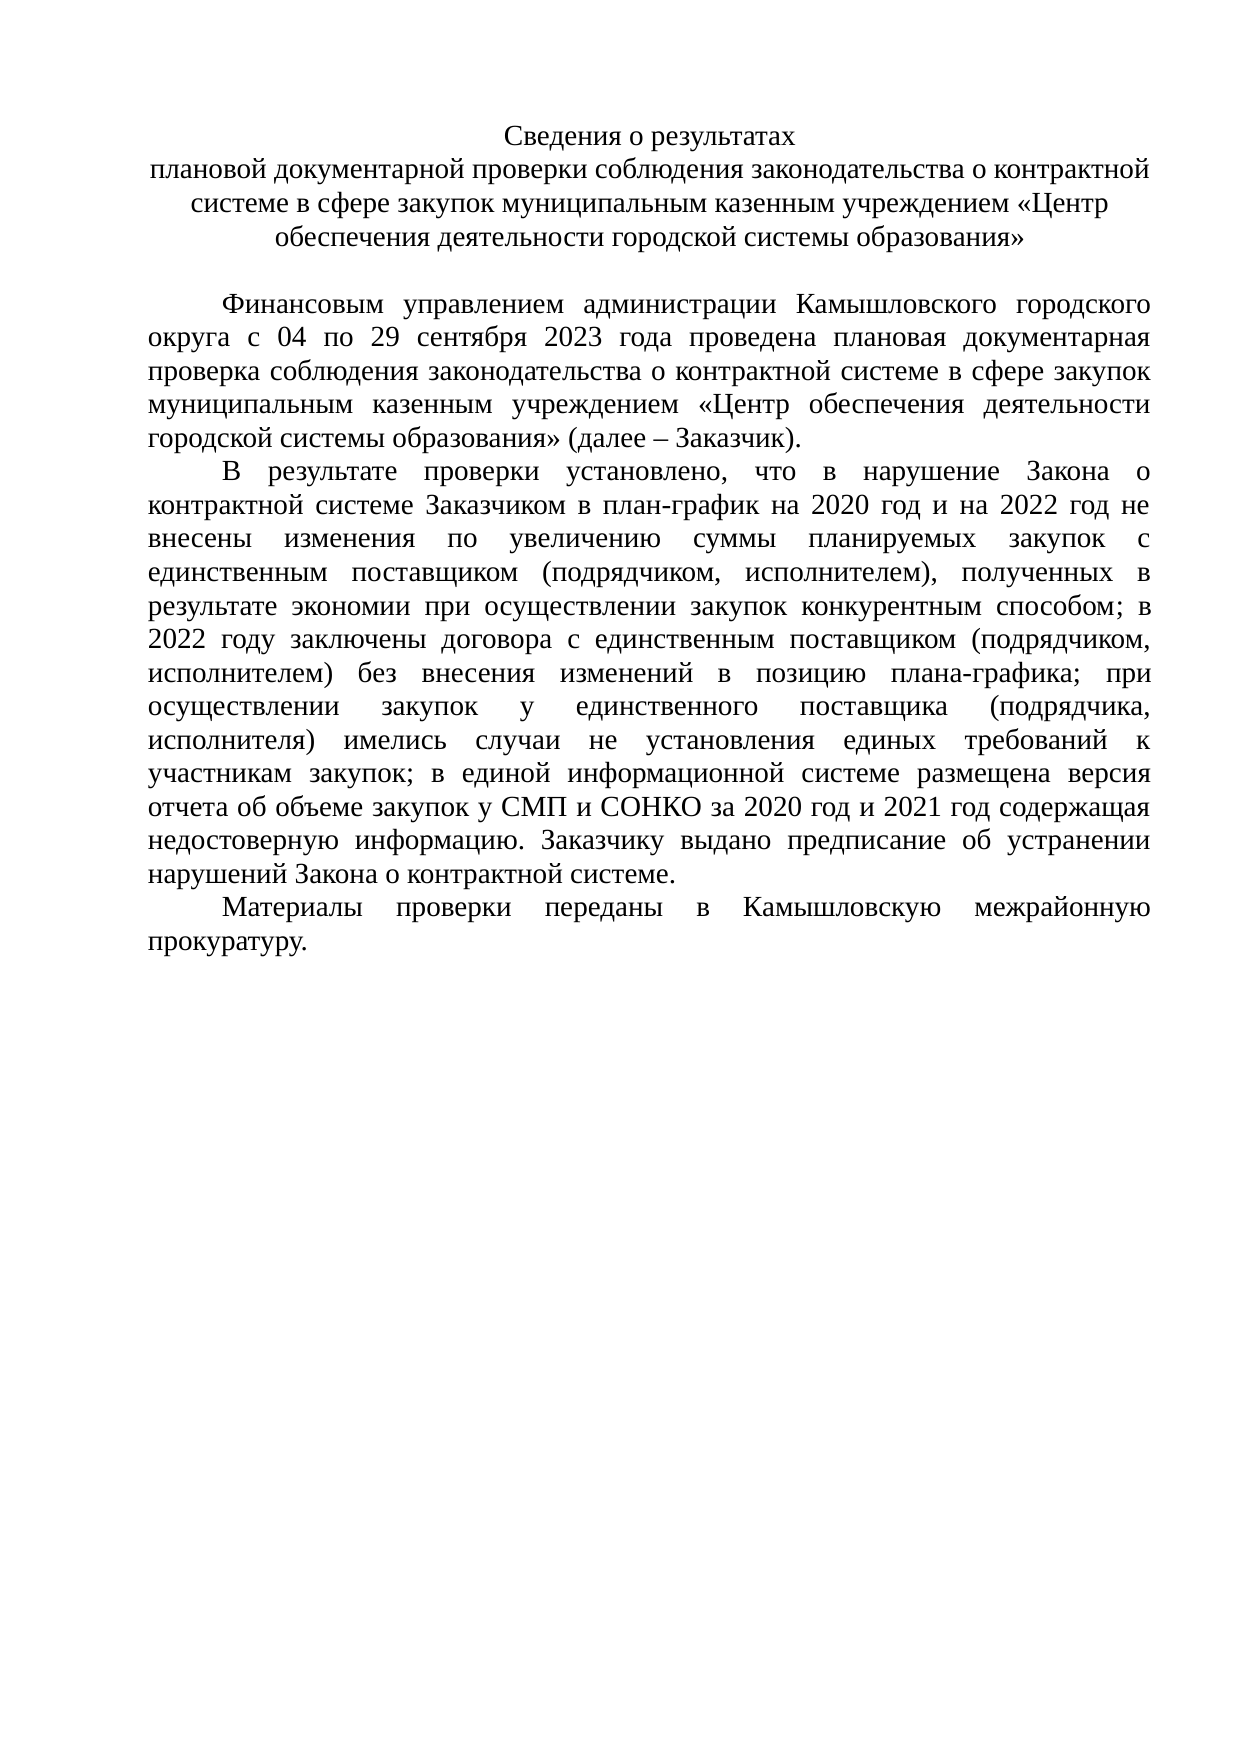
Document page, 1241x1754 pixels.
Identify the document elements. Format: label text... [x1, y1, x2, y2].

text Финансовым управлением администрации Камышловского городского округа с 04 по 29 сентября 2023 года проведена плановая документарная проверка соблюдения законодательства о контрактной системе в сфере закупок муниципальным казенным учреждением «Центр обеспечения деятельности городской системы образования» (далее – Заказчик). [148, 286, 1152, 453]
text Сведения о результатах [148, 118, 1152, 152]
text плановой документарной проверки соблюдения законодательства о контрактной системе в сфере закупок муниципальным казенным учреждением «Центр обеспечения деятельности городской системы образования» [148, 152, 1152, 252]
text Материалы проверки переданы в Камышловскую межрайонную прокуратуру. [148, 889, 1152, 957]
text В результате проверки установлено, что в нарушение Закона о контрактной системе Заказчиком в план-график на 2020 год и на 2022 год не внесены изменения по увеличению суммы планируемых закупок с единственным поставщиком (подрядчиком, исполнителем), полученных в результате экономии при осуществлении закупок конкурентным способом; в 2022 году заключены договора с единственным поставщиком (подрядчиком, исполнителем) без внесения изменений в позицию плана-графика; при осуществлении закупок у единственного поставщика (подрядчика, исполнителя) имелись случаи не установления единых требований к участникам закупок; в единой информационной системе размещена версия отчета об объеме закупок у СМП и СОНКО за 2020 год и 2021 год содержащая недостоверную информацию. Заказчику выдано предписание об устранении нарушений Закона о контрактной системе. [148, 453, 1152, 889]
